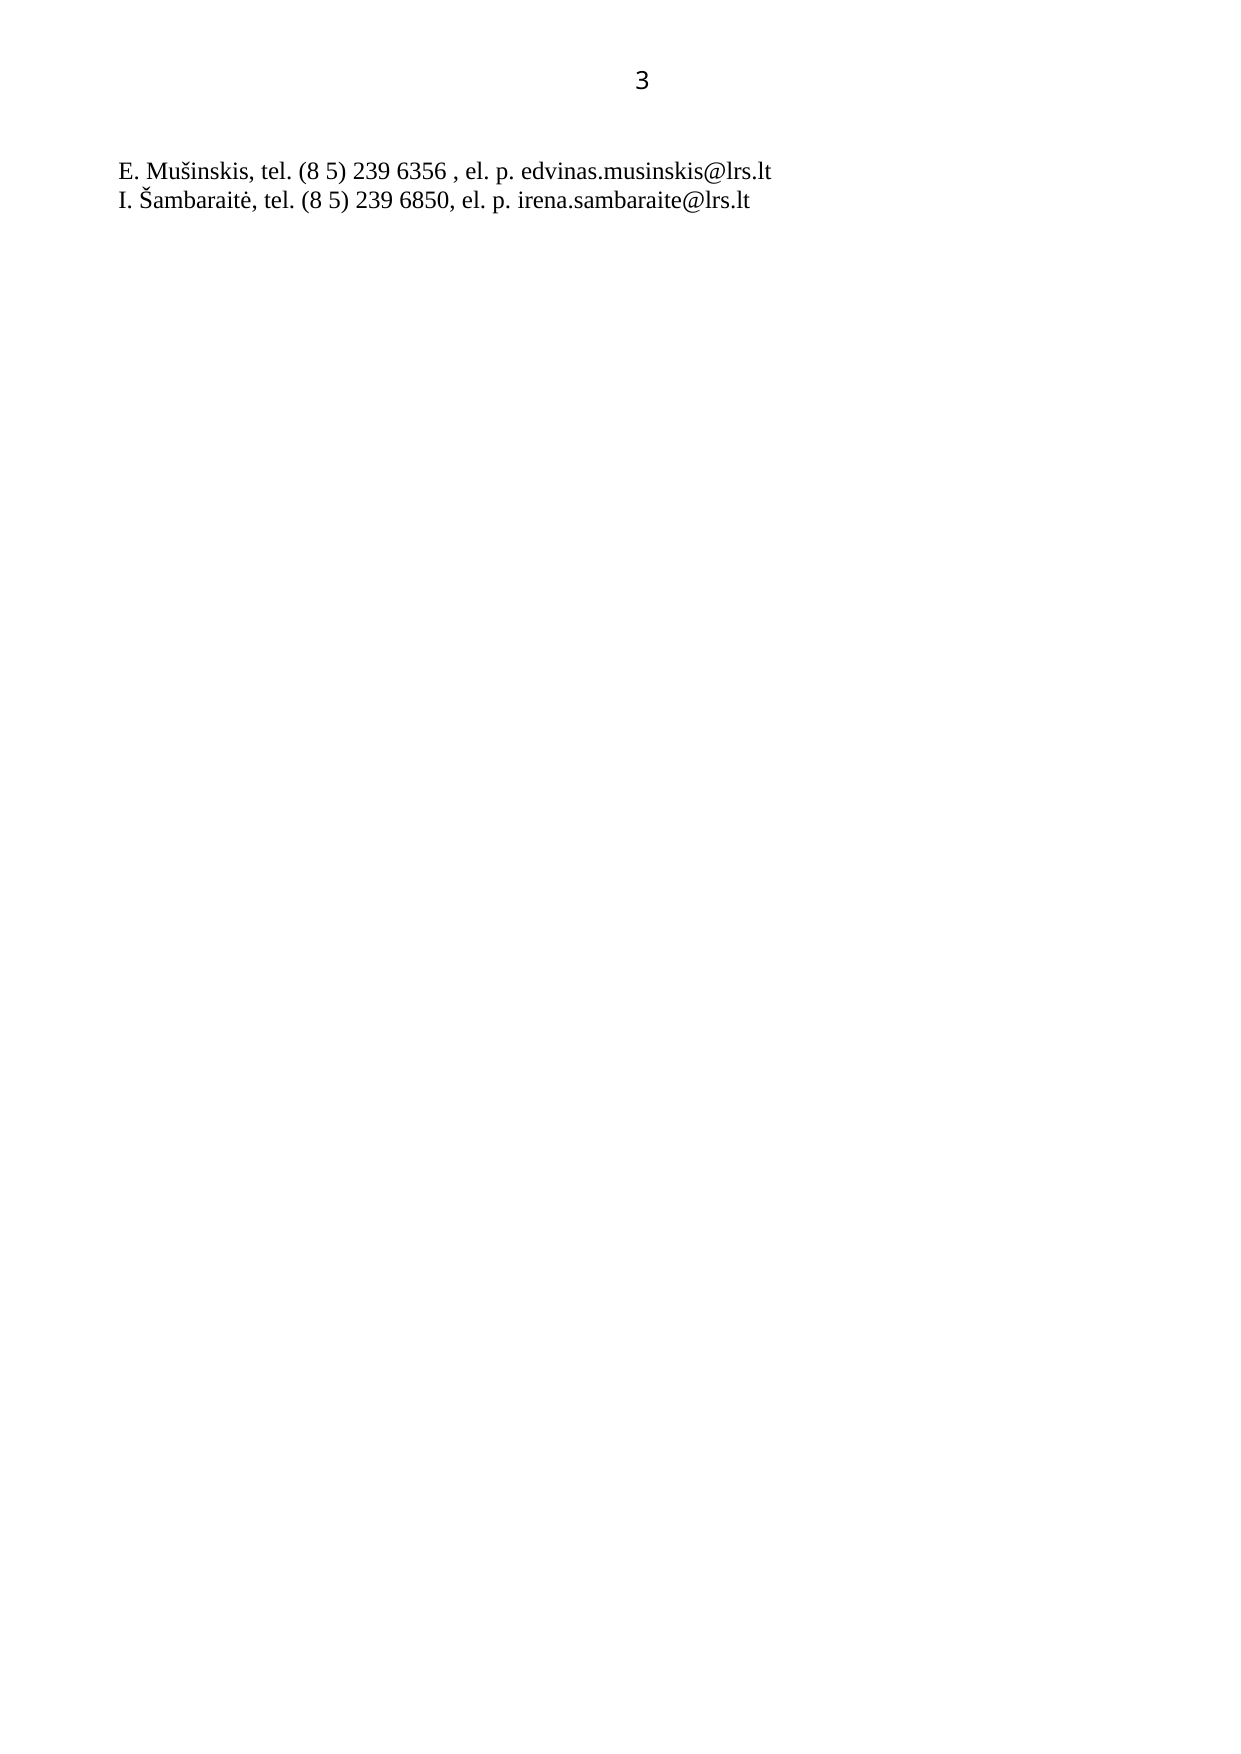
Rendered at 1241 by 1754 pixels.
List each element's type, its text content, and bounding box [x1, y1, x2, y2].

text I. Šambaraitė, tel. (8 5) 239 6850, el. p. irena.sambaraite@lrs.lt [118, 185, 1167, 214]
text E. Mušinskis, tel. (8 5) 239 6356 , el. p. edvinas.musinskis@lrs.lt [118, 156, 1167, 185]
